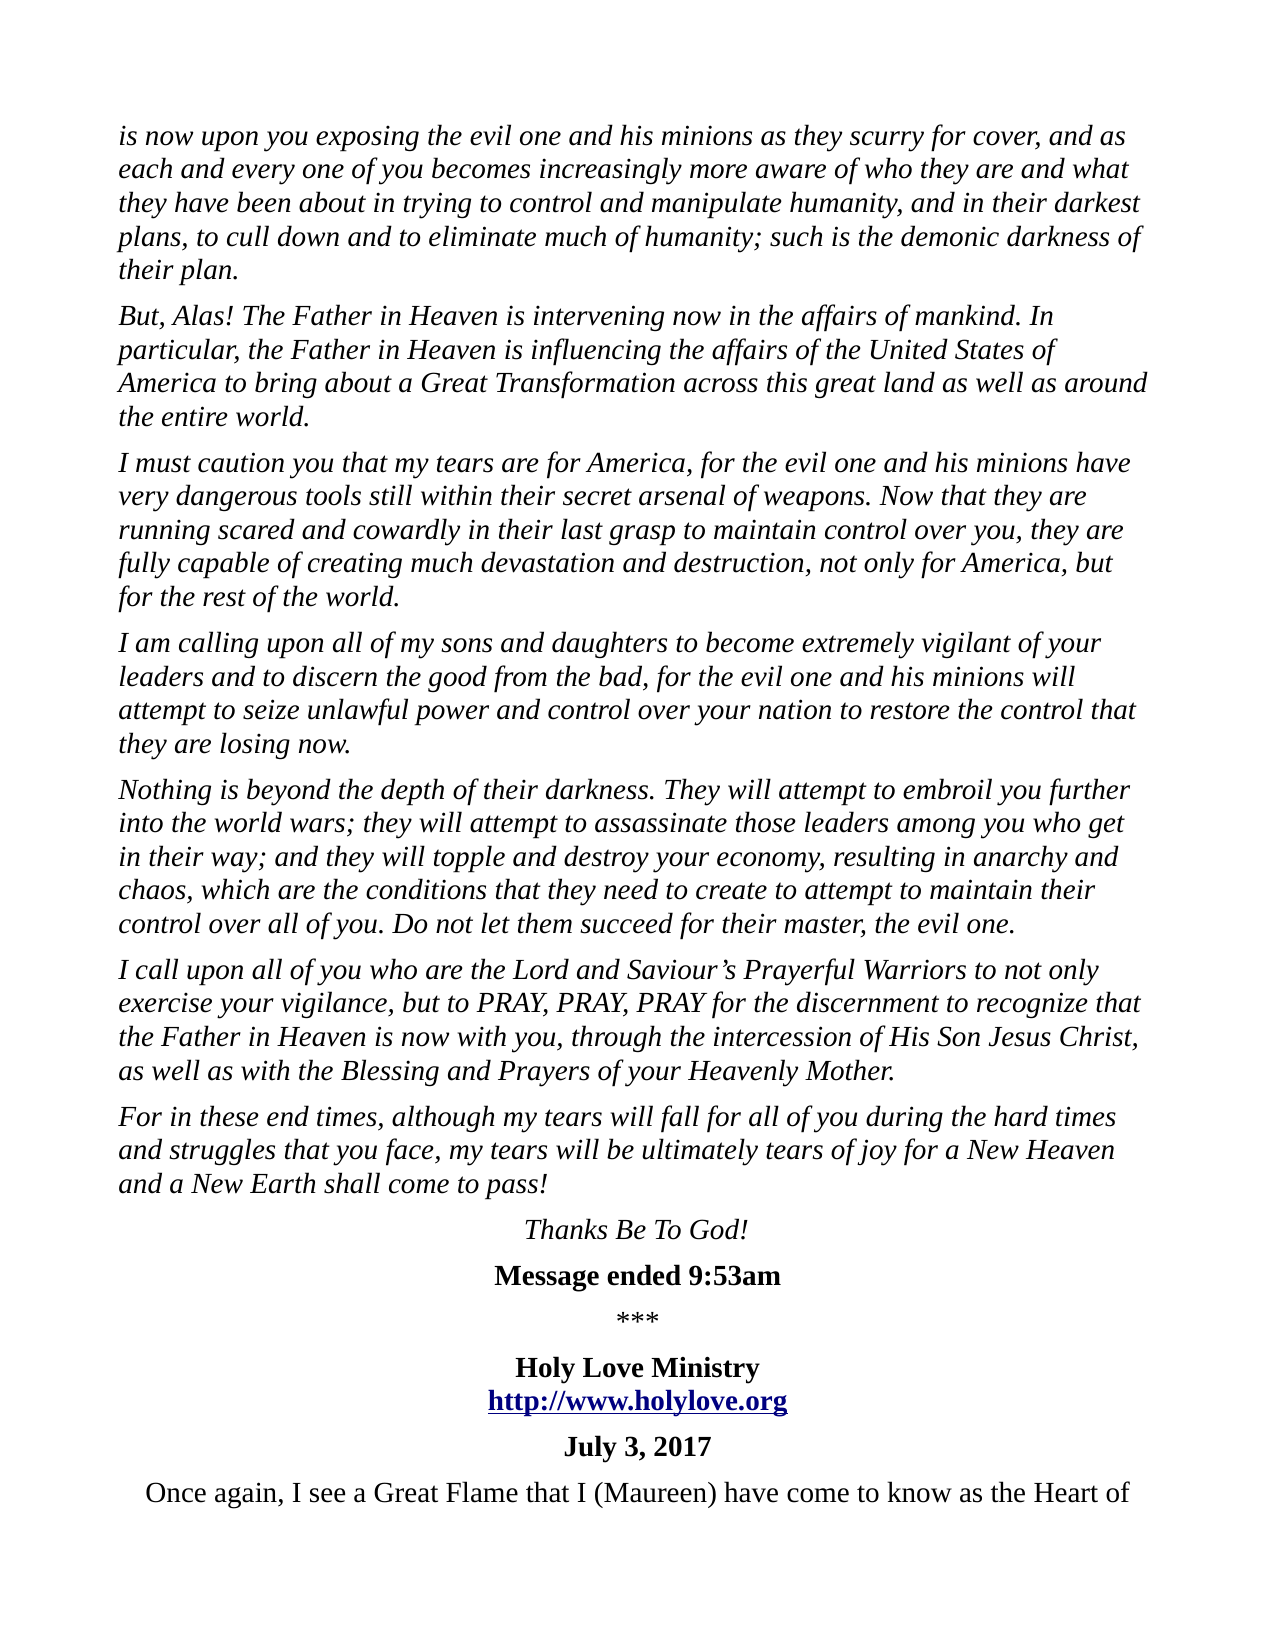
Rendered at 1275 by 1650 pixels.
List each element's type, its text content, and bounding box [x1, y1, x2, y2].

text Thanks Be To God! [118, 1212, 1157, 1245]
text Holy Love Ministry http://www.holylove.org [118, 1350, 1157, 1417]
text I am calling upon all of my sons and daughters to become extremely vigilant of your leaders and to discern the good from the bad, for the evil one and his minions will attempt to seize unlawful power and control over your nation to restore the control that they are losing now. [118, 625, 1157, 759]
text *** [118, 1304, 1157, 1337]
text Message ended 9:53am [118, 1258, 1157, 1291]
text I must caution you that my tears are for America, for the evil one and his minions have very dangerous tools still within their secret arsenal of weapons. Now that they are running scared and cowardly in their last grasp to maintain control over you, they are fully capable of creating much devastation and destruction, not only for America, but for the rest of the world. [118, 445, 1157, 613]
text But, Alas! The Father in Heaven is intervening now in the affairs of mankind. In particular, the Father in Heaven is influencing the affairs of the United States of America to bring about a Great Transformation across this great land as well as around the entire world. [118, 298, 1157, 432]
text I call upon all of you who are the Lord and Saviour’s Prayerful Warriors to not only exercise your vigilance, but to PRAY, PRAY, PRAY for the discernment to recognize that the Father in Heaven is now with you, through the intercession of His Son Jesus Christ, as well as with the Blessing and Prayers of your Heavenly Mother. [118, 952, 1157, 1086]
text Nothing is beyond the depth of their darkness. They will attempt to embroil you further into the world wars; they will attempt to assassinate those leaders among you who get in their way; and they will topple and destroy your economy, resulting in anarchy and chaos, which are the conditions that they need to create to attempt to maintain their control over all of you. Do not let them succeed for their master, the evil one. [118, 772, 1157, 939]
text is now upon you exposing the evil one and his minions as they scurry for cover, and as each and every one of you becomes increasingly more aware of who they are and what they have been about in trying to control and manipulate humanity, and in their darkest plans, to cull down and to eliminate much of humanity; such is the demonic darkness of their plan. [118, 118, 1157, 286]
text Once again, I see a Great Flame that I (Maureen) have come to know as the Heart of [118, 1476, 1157, 1509]
text July 3, 2017 [118, 1429, 1157, 1463]
text For in these end times, although my tears will fall for all of you during the hard times and struggles that you face, my tears will be ultimately tears of joy for a New Heaven and a New Earth shall come to pass! [118, 1099, 1157, 1199]
